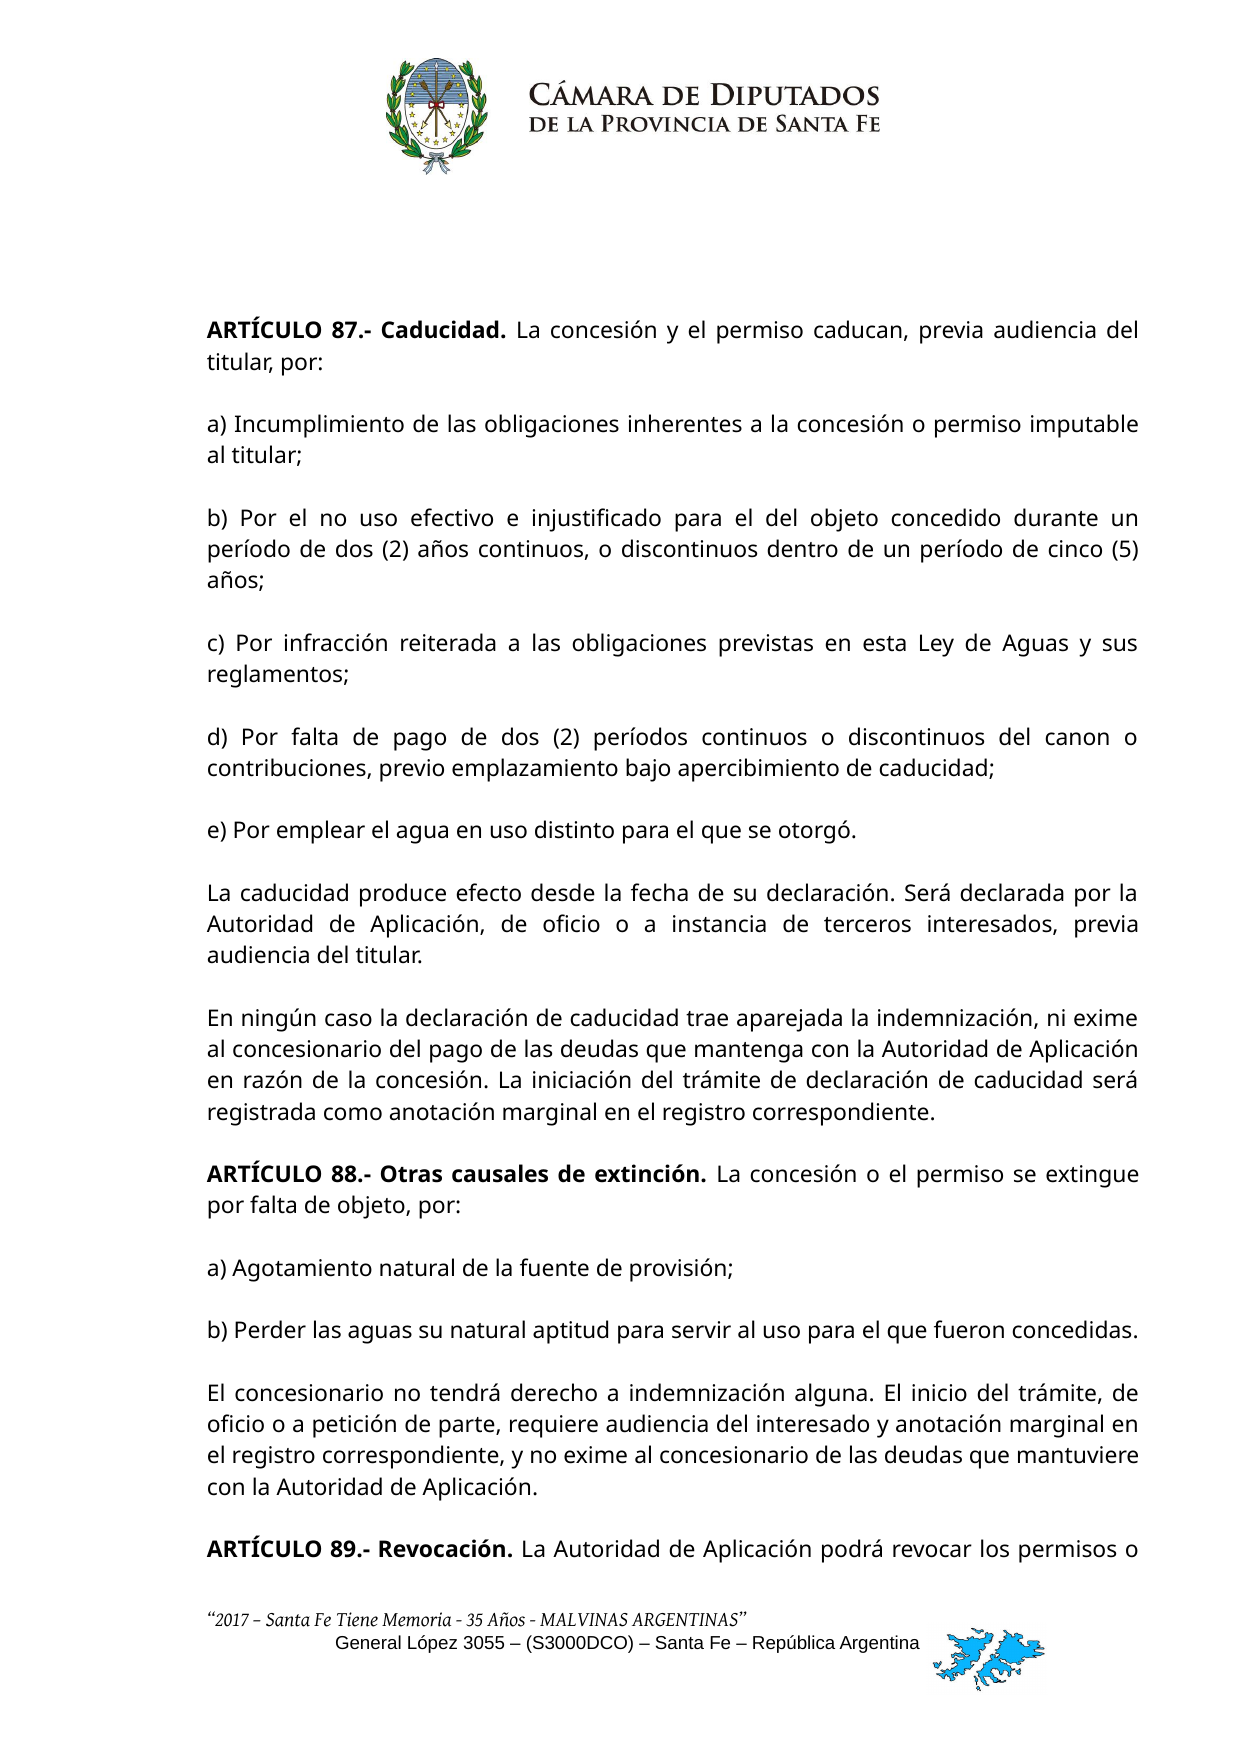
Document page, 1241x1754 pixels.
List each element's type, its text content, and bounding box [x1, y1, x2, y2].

picture [926, 1622, 1048, 1695]
text b) Perder las aguas su natural aptitud para servir al uso para el que fueron concedidas. [207, 1314, 1140, 1345]
text En ningún caso la declaración de caducidad trae aparejada la indemnización, ni exime al concesionario del pago de las deudas que mantenga con la Autoridad de Aplicación en razón de la concesión. La iniciación del trámite de declaración de caducidad será registrada como anotación marginal en el registro correspondiente. [207, 1002, 1140, 1127]
text a) Incumplimiento de las obligaciones inherentes a la concesión o permiso imputable al titular; [207, 408, 1140, 470]
text e) Por emplear el agua en uso distinto para el que se otorgó. [207, 814, 1140, 845]
picture [386, 58, 880, 179]
text ARTÍCULO 87.- Caducidad. La concesión y el permiso caducan, previa audiencia del titular, por: [207, 314, 1140, 377]
text ARTÍCULO 88.- Otras causales de extinción. La concesión o el permiso se extingue por falta de objeto, por: [207, 1158, 1140, 1220]
text b) Por el no uso efectivo e injustificado para el del objeto concedido durante un período de dos (2) años continuos, o discontinuos dentro de un período de cinco (5) años; [207, 502, 1140, 595]
text El concesionario no tendrá derecho a indemnización alguna. El inicio del trámite, de oficio o a petición de parte, requiere audiencia del interesado y anotación marginal en el registro correspondiente, y no exime al concesionario de las deudas que mantuviere con la Autoridad de Aplicación. [207, 1377, 1140, 1502]
text a) Agotamiento natural de la fuente de provisión; [207, 1252, 1140, 1283]
text ARTÍCULO 89.- Revocación. La Autoridad de Aplicación podrá revocar los permisos o [207, 1533, 1140, 1564]
text c) Por infracción reiterada a las obligaciones previstas en esta Ley de Aguas y sus reglamentos; [207, 627, 1140, 689]
text La caducidad produce efecto desde la fecha de su declaración. Será declarada por la Autoridad de Aplicación, de oficio o a instancia de terceros interesados, previa audiencia del titular. [207, 877, 1140, 970]
text d) Por falta de pago de dos (2) períodos continuos o discontinuos del canon o contribuciones, previo emplazamiento bajo apercibimiento de caducidad; [207, 720, 1140, 783]
